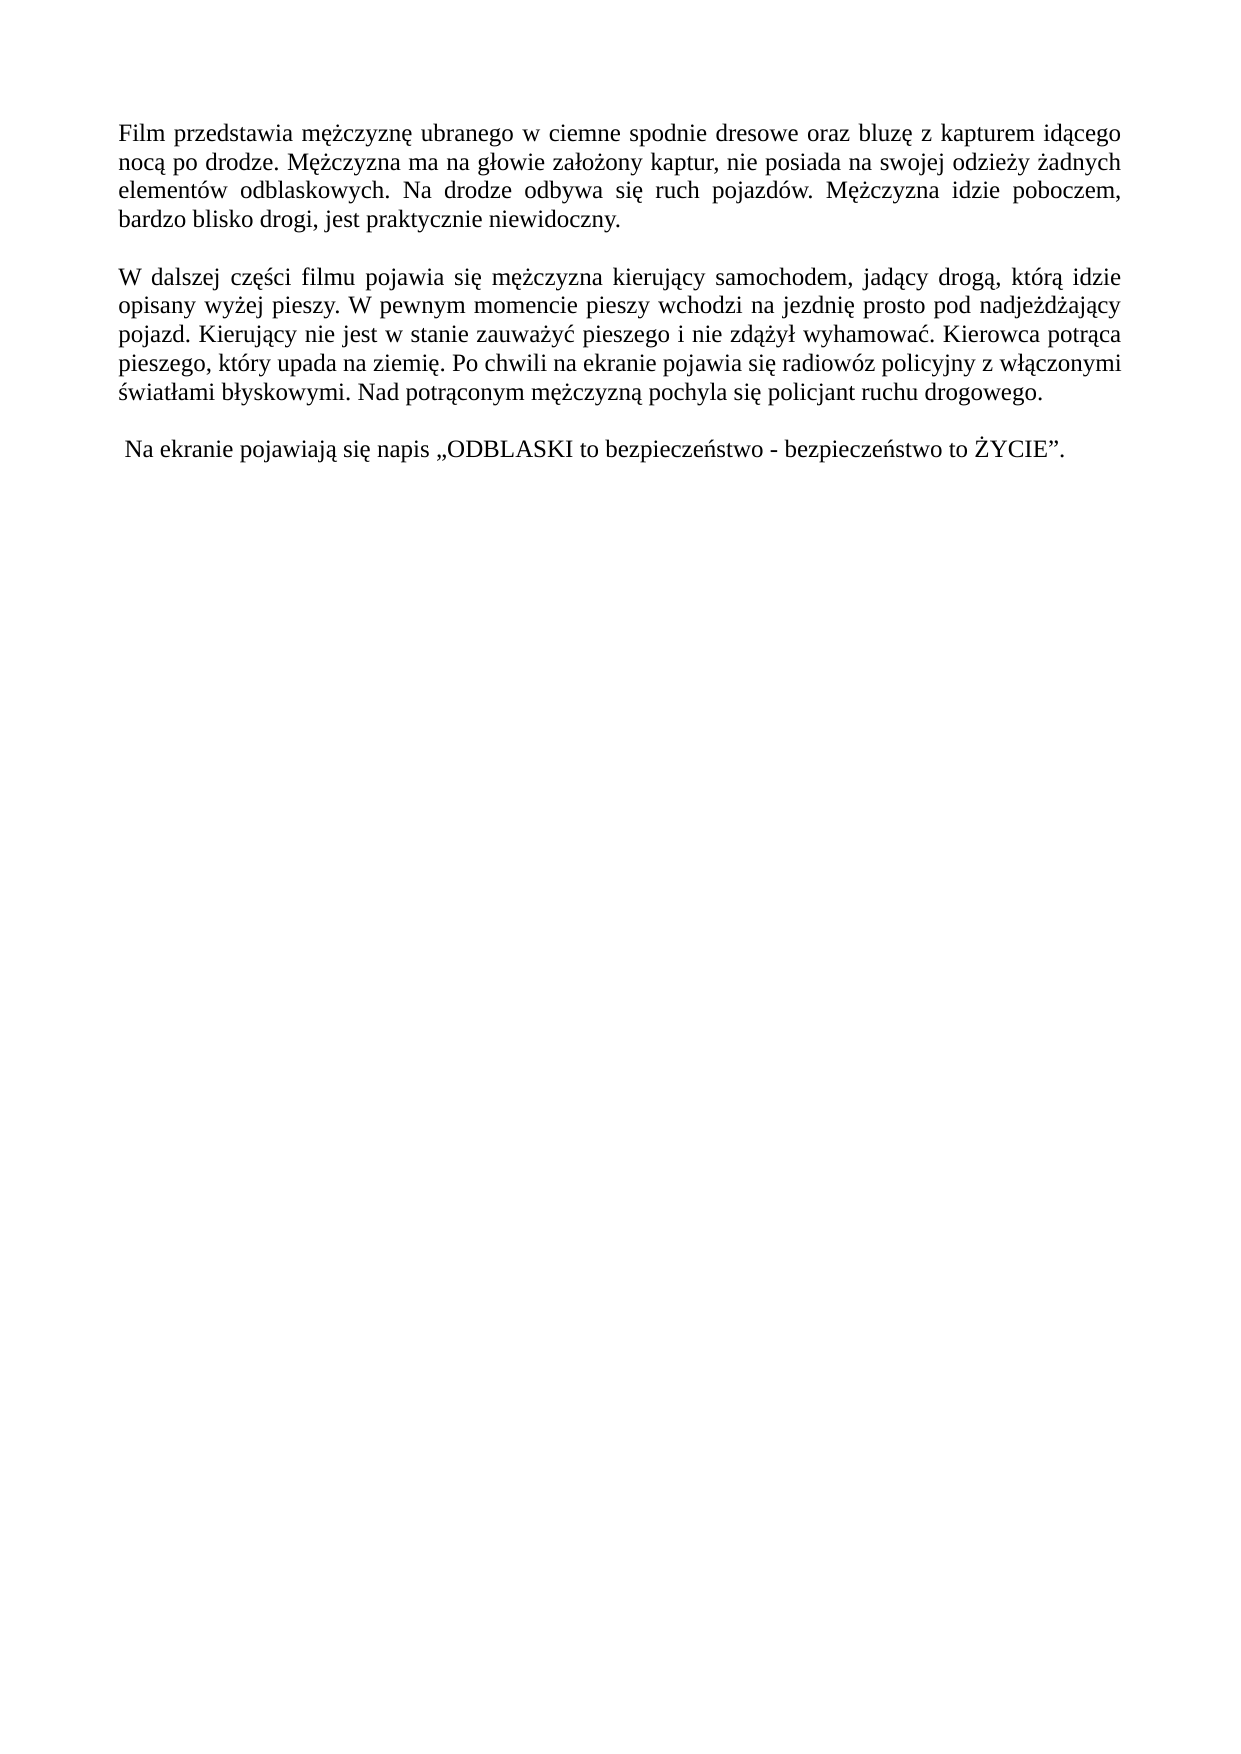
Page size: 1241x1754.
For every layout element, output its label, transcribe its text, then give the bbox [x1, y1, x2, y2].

text Film przedstawia mężczyznę ubranego w ciemne spodnie dresowe oraz bluzę z kapturem idącego nocą po drodze. Mężczyzna ma na głowie założony kaptur, nie posiada na swojej odzieży żadnych elementów odblaskowych. Na drodze odbywa się ruch pojazdów. Mężczyzna idzie poboczem, bardzo blisko drogi, jest praktycznie niewidoczny. [118, 118, 1122, 233]
text W dalszej części filmu pojawia się mężczyzna kierujący samochodem, jadący drogą, którą idzie opisany wyżej pieszy. W pewnym momencie pieszy wchodzi na jezdnię prosto pod nadjeżdżający pojazd. Kierujący nie jest w stanie zauważyć pieszego i nie zdążył wyhamować. Kierowca potrąca pieszego, który upada na ziemię. Po chwili na ekranie pojawia się radiowóz policyjny z włączonymi światłami błyskowymi. Nad potrąconym mężczyzną pochyla się policjant ruchu drogowego. [118, 262, 1122, 406]
text Na ekranie pojawiają się napis „ODBLASKI to bezpieczeństwo - bezpieczeństwo to ŻYCIE”. [118, 434, 1122, 463]
